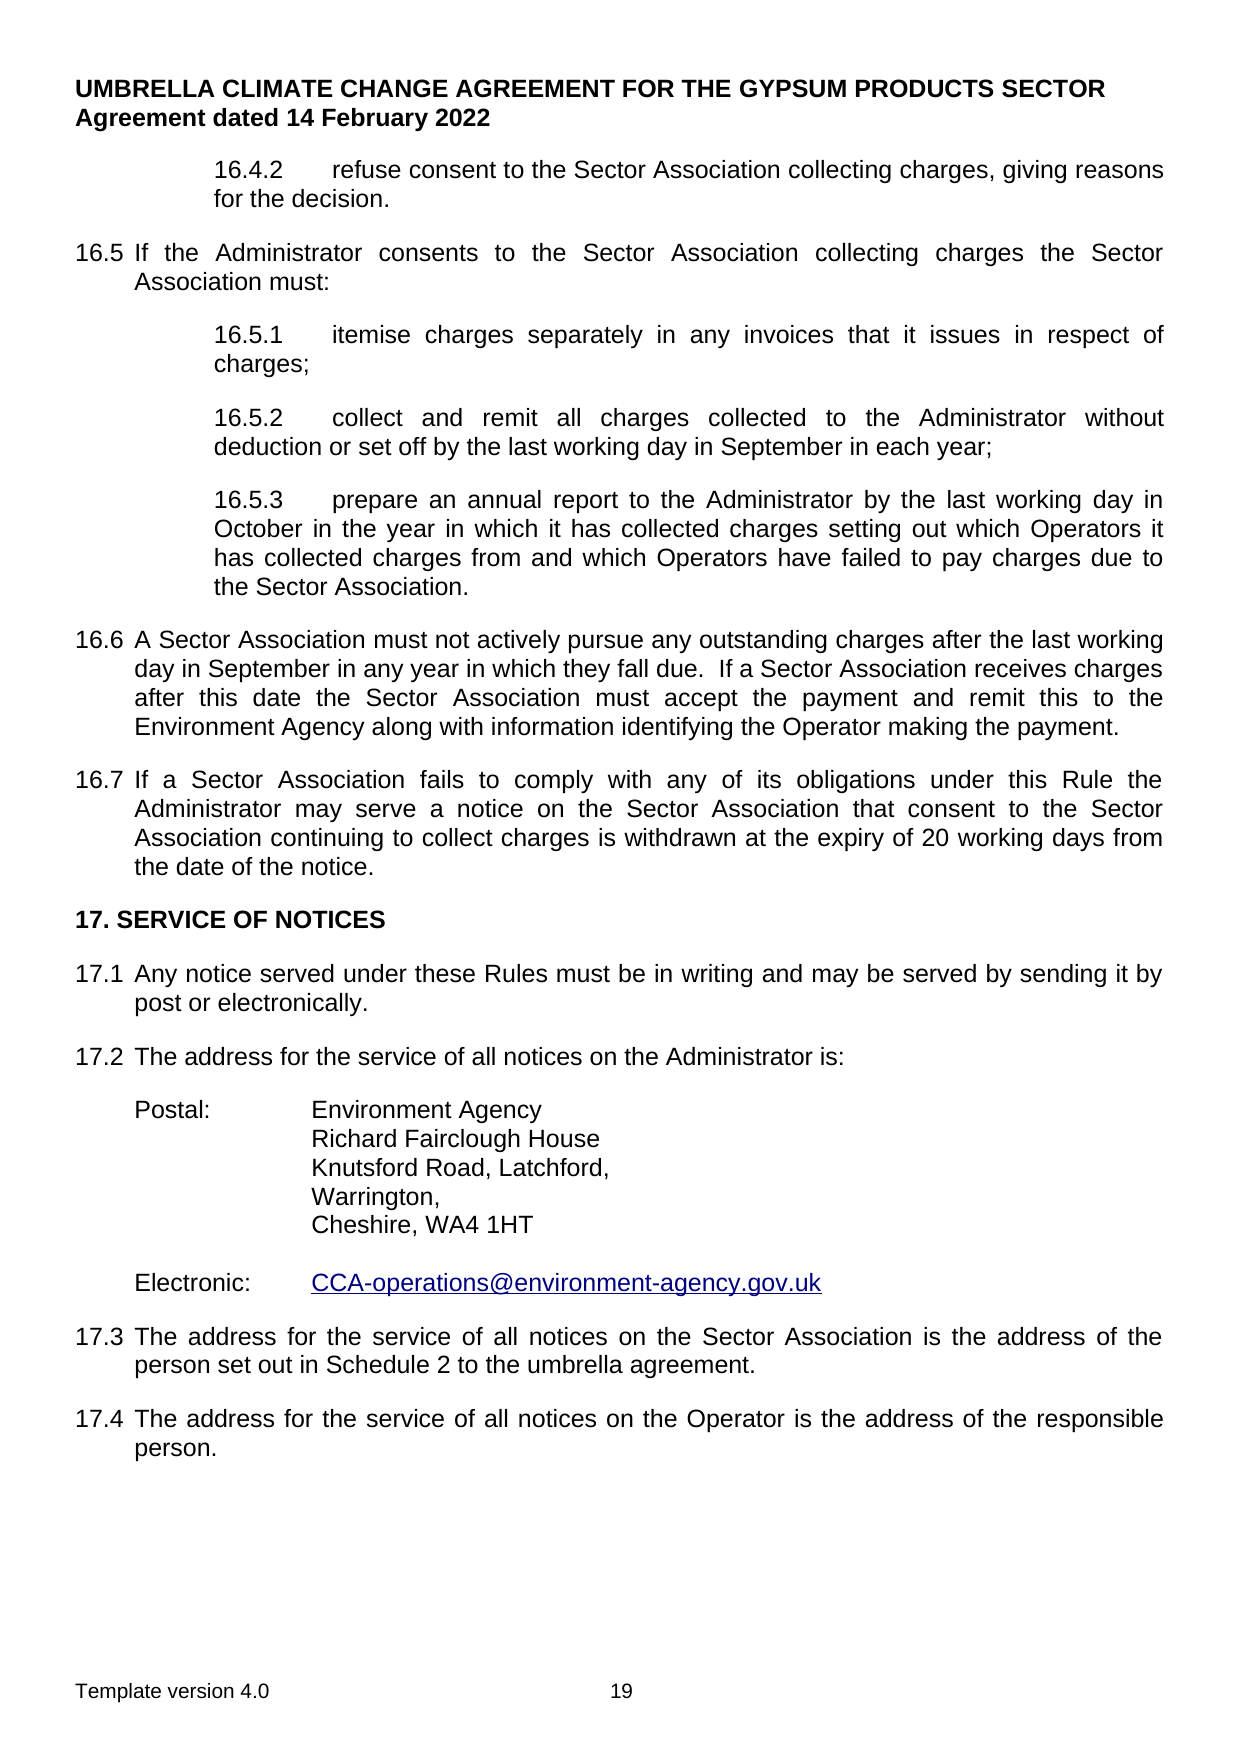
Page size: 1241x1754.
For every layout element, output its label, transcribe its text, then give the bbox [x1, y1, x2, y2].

list If the Administrator consents to the Sector Association collecting charges the Sector Association must: [75, 238, 1165, 295]
list itemise charges separately in any invoices that it issues in respect of charges; [214, 320, 1165, 378]
text Postal: Environment Agency [134, 1095, 1165, 1124]
list The address for the service of all notices on the Administrator is: [75, 1041, 1165, 1070]
text Electronic: CCA-operations@environment-agency.gov.uk [134, 1268, 1165, 1296]
list A Sector Association must not actively pursue any outstanding charges after the last working day in September in any year in which they fall due. If a Sector Association receives charges after this date the Sector Association must accept the payment and remit this to the Environment Agency along with information identifying the Operator making the payment. [75, 625, 1165, 740]
list If a Sector Association fails to comply with any of its obligations under this Rule the Administrator may serve a notice on the Sector Association that consent to the Sector Association continuing to collect charges is withdrawn at the expiry of 20 working days from the date of the notice. [75, 765, 1165, 880]
list refuse consent to the Sector Association collecting charges, giving reasons for the decision. [214, 155, 1165, 213]
list The address for the service of all notices on the Operator is the address of the responsible person. [75, 1404, 1165, 1461]
list SERVICE OF NOTICES [75, 905, 1165, 934]
text Knutsford Road, Latchford, Warrington, Cheshire, WA4 1HT [311, 1153, 1165, 1239]
text Richard Fairclough House [311, 1124, 1165, 1153]
list Any notice served under these Rules must be in writing and may be served by sending it by post or electronically. [75, 959, 1165, 1016]
list collect and remit all charges collected to the Administrator without deduction or set off by the last working day in September in each year; [214, 403, 1165, 460]
list prepare an annual report to the Administrator by the last working day in October in the year in which it has collected charges setting out which Operators it has collected charges from and which Operators have failed to pay charges due to the Sector Association. [214, 485, 1165, 600]
list The address for the service of all notices on the Sector Association is the address of the person set out in Schedule 2 to the umbrella agreement. [75, 1321, 1165, 1379]
